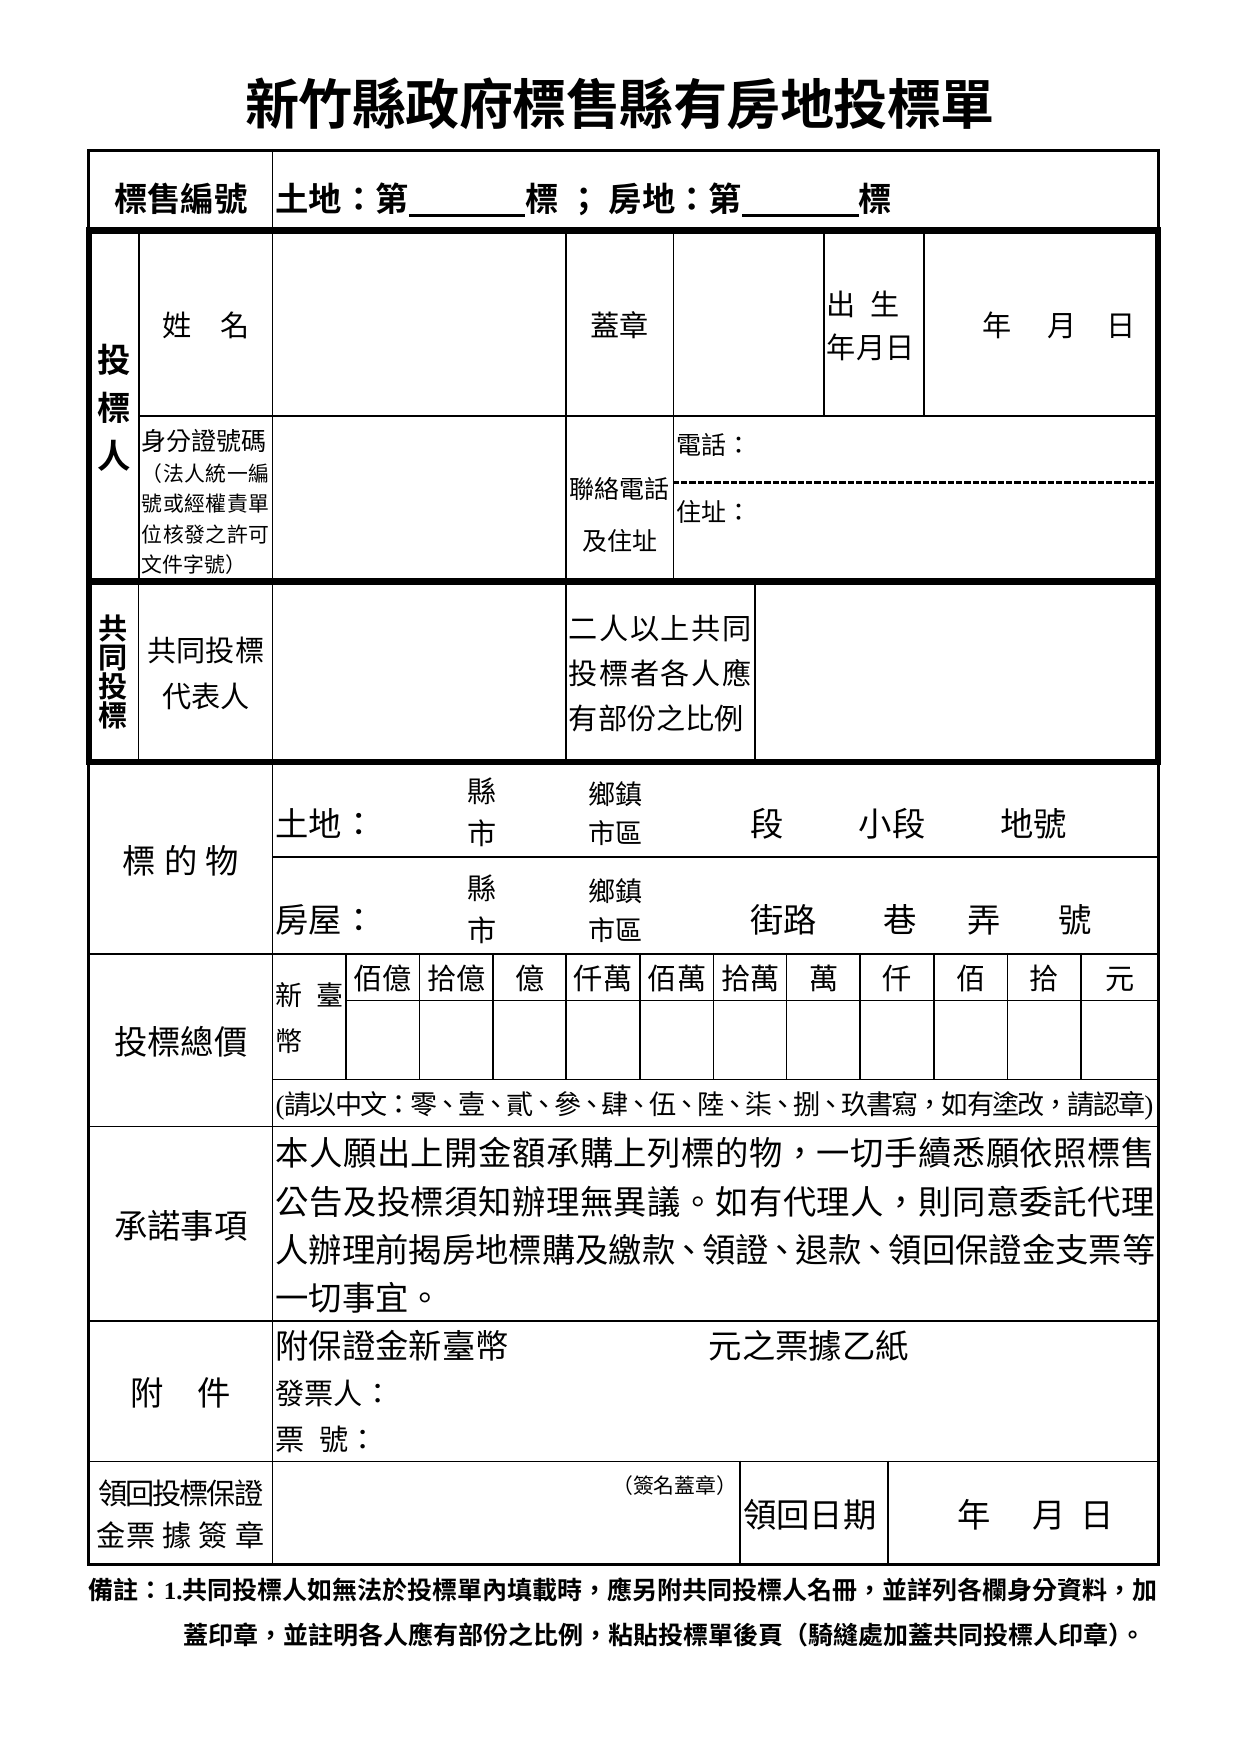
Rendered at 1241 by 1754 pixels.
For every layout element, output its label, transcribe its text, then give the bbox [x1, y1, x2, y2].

table_cell 蓋章 [567, 234, 673, 415]
table_cell [273, 417, 565, 578]
table_cell [787, 1001, 859, 1079]
table_cell 投標人 [92, 234, 138, 578]
table_cell 土地： 縣 市 鄉鎮 市區 段 小段 地號 [273, 765, 1157, 856]
table_cell 標 的 物 [90, 765, 272, 953]
table_cell 承諾事項 [90, 1127, 272, 1320]
table_cell 佰萬 [641, 955, 713, 1000]
text 新竹縣政府標售縣有房地投標單 [89, 61, 1152, 140]
table_cell [567, 1001, 639, 1079]
table_cell [861, 1001, 933, 1079]
table_cell 電話： [674, 417, 1155, 481]
table_cell 領回投標保證金票 據 簽 章 [90, 1462, 272, 1563]
table_cell 萬 [787, 955, 859, 1000]
table_cell [1082, 1001, 1157, 1079]
table_cell 年 月 日 [889, 1462, 1157, 1563]
table_cell 房屋： 縣 市 鄉鎮 市區 街路 巷 弄 號 [273, 858, 1157, 953]
table_cell 附保證金新臺幣 元之票據乙紙 發票人： 票 號： [273, 1322, 1157, 1461]
table_cell 二人以上共同投標者各人應有部份之比例 [567, 585, 754, 759]
table_cell [273, 234, 565, 415]
table_cell 佰億 [347, 955, 419, 1000]
table_cell 領回日期 [741, 1462, 887, 1563]
table_cell 共同投標代表人 [139, 585, 272, 759]
table_cell [674, 234, 823, 415]
table_cell 投標總價 [90, 955, 272, 1126]
table_cell 共同投標 [92, 585, 138, 759]
table_cell [641, 1001, 713, 1079]
table_header 土地：第 標 ； 房地：第 標 [273, 152, 1157, 227]
table_cell 本人願出上開金額承購上列標的物，一切手續悉願依照標售公告及投標須知辦理無異議。如有代理人，則同意委託代理人辦理前揭房地標購及繳款、領證、退款、領回保證金支票等一切事宜。 [273, 1127, 1157, 1320]
table_cell 拾萬 [714, 955, 786, 1000]
table_cell 仟 [861, 955, 933, 1000]
table_cell [714, 1001, 786, 1079]
table_cell 住址： [674, 481, 1155, 578]
table_cell [347, 1001, 419, 1079]
table_cell 年 月 日 [925, 234, 1155, 415]
table_cell [494, 1001, 565, 1079]
table_cell [273, 585, 565, 759]
table_cell 拾億 [420, 955, 492, 1000]
table_cell [420, 1001, 492, 1079]
table_cell 仟萬 [567, 955, 639, 1000]
table_cell 姓 名 [140, 234, 272, 415]
table_header 標售編號 [90, 152, 272, 227]
table_cell [935, 1001, 1007, 1079]
table_cell 拾 [1008, 955, 1080, 1000]
table_cell 新臺幣 [273, 955, 345, 1079]
table_cell 元 [1082, 955, 1157, 1000]
table_cell 附 件 [90, 1322, 272, 1461]
table_cell 億 [494, 955, 565, 1000]
table_cell 聯絡電話及住址 [567, 417, 673, 578]
table_cell [1008, 1001, 1080, 1079]
text 備註：1.共同投標人如無法於投標單內填載時，應另附共同投標人名冊，並詳列各欄身分資料，加蓋印章，並註明各人應有部份之比例，粘貼投標單後頁（騎縫處加蓋共同投標人印章）。 [89, 1566, 1163, 1657]
table_cell [756, 585, 1155, 759]
table_cell 出 生 年月日 [825, 234, 923, 415]
table_cell (請以中文：零、壹、貳、參、肆、伍、陸、柒、捌、玖書寫，如有塗改，請認章) [273, 1080, 1157, 1126]
table_cell 佰 [935, 955, 1007, 1000]
table_cell 身分證號碼 （法人統一編號或經權責單位核發之許可文件字號） [140, 417, 272, 578]
table_cell （簽名蓋章） [273, 1462, 739, 1563]
